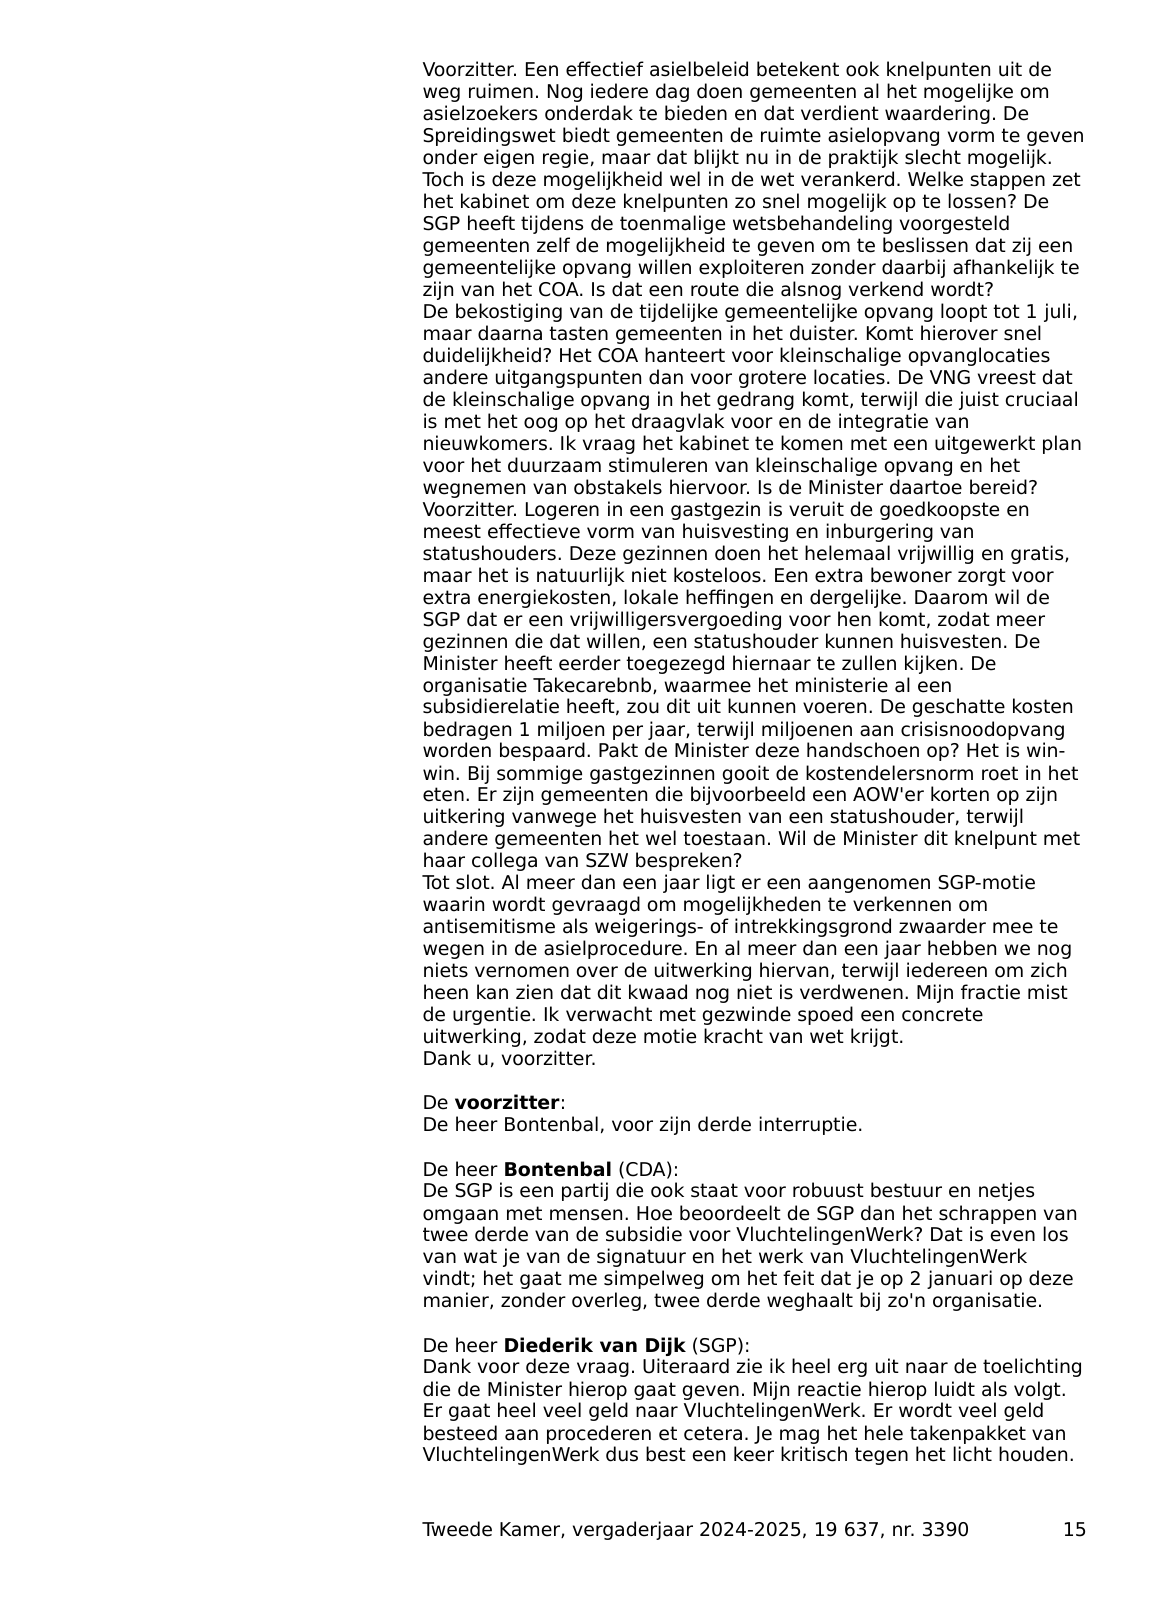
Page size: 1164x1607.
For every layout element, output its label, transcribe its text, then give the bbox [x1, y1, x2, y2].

text De SGP is een partij die ook staat voor robuust bestuur en netjes omgaan met mensen. Hoe beoordeelt de SGP dan het schrappen van twee derde van de subsidie voor VluchtelingenWerk? Dat is even los van wat je van de signatuur en het werk van VluchtelingenWerk vindt; het gaat me simpelweg om het feit dat je op 2 januari op deze manier, zonder overleg, twee derde weghaalt bij zo'n organisatie. [422, 1180, 1087, 1312]
text Dank u, voorzitter. [422, 1048, 1087, 1070]
text De heer Bontenbal, voor zijn derde interruptie. [422, 1114, 1087, 1136]
text Voorzitter. Logeren in een gastgezin is veruit de goedkoopste en meest effectieve vorm van huisvesting en inburgering van statushouders. Deze gezinnen doen het helemaal vrijwillig en gratis, maar het is natuurlijk niet kosteloos. Een extra bewoner zorgt voor extra energiekosten, lokale heffingen en dergelijke. Daarom wil de SGP dat er een vrijwilligersvergoeding voor hen komt, zodat meer gezinnen die dat willen, een statushouder kunnen huisvesten. De Minister heeft eerder toegezegd hiernaar te zullen kijken. De organisatie Takecarebnb, waarmee het ministerie al een subsidierelatie heeft, zou dit uit kunnen voeren. De geschatte kosten bedragen 1 miljoen per jaar, terwijl miljoenen aan crisisnoodopvang worden bespaard. Pakt de Minister deze handschoen op? Het is win-win. Bij sommige gastgezinnen gooit de kostendelersnorm roet in het eten. Er zijn gemeenten die bijvoorbeeld een AOW'er korten op zijn uitkering vanwege het huisvesten van een statushouder, terwijl andere gemeenten het wel toestaan. Wil de Minister dit knelpunt met haar collega van SZW bespreken? [422, 499, 1087, 872]
text De heer Bontenbal (CDA): [422, 1158, 1087, 1180]
text De heer Diederik van Dijk (SGP): [422, 1334, 1087, 1356]
text De voorzitter: [422, 1092, 1087, 1114]
text Voorzitter. Een effectief asielbeleid betekent ook knelpunten uit de weg ruimen. Nog iedere dag doen gemeenten al het mogelijke om asielzoekers onderdak te bieden en dat verdient waardering. De Spreidingswet biedt gemeenten de ruimte asielopvang vorm te geven onder eigen regie, maar dat blijkt nu in de praktijk slecht mogelijk. Toch is deze mogelijkheid wel in de wet verankerd. Welke stappen zet het kabinet om deze knelpunten zo snel mogelijk op te lossen? De SGP heeft tijdens de toenmalige wetsbehandeling voorgesteld gemeenten zelf de mogelijkheid te geven om te beslissen dat zij een gemeentelijke opvang willen exploiteren zonder daarbij afhankelijk te zijn van het COA. Is dat een route die alsnog verkend wordt? [422, 59, 1087, 301]
text Tot slot. Al meer dan een jaar ligt er een aangenomen SGP-motie waarin wordt gevraagd om mogelijkheden te verkennen om antisemitisme als weigerings- of intrekkingsgrond zwaarder mee te wegen in de asielprocedure. En al meer dan een jaar hebben we nog niets vernomen over de uitwerking hiervan, terwijl iedereen om zich heen kan zien dat dit kwaad nog niet is verdwenen. Mijn fractie mist de urgentie. Ik verwacht met gezwinde spoed een concrete uitwerking, zodat deze motie kracht van wet krijgt. [422, 872, 1087, 1048]
text Dank voor deze vraag. Uiteraard zie ik heel erg uit naar de toelichting die de Minister hierop gaat geven. Mijn reactie hierop luidt als volgt. Er gaat heel veel geld naar VluchtelingenWerk. Er wordt veel geld besteed aan procederen et cetera. Je mag het hele takenpakket van VluchtelingenWerk dus best een keer kritisch tegen het licht houden. [422, 1356, 1087, 1466]
text De bekostiging van de tijdelijke gemeentelijke opvang loopt tot 1 juli, maar daarna tasten gemeenten in het duister. Komt hierover snel duidelijkheid? Het COA hanteert voor kleinschalige opvanglocaties andere uitgangspunten dan voor grotere locaties. De VNG vreest dat de kleinschalige opvang in het gedrang komt, terwijl die juist cruciaal is met het oog op het draagvlak voor en de integratie van nieuwkomers. Ik vraag het kabinet te komen met een uitgewerkt plan voor het duurzaam stimuleren van kleinschalige opvang en het wegnemen van obstakels hiervoor. Is de Minister daartoe bereid? [422, 301, 1087, 499]
